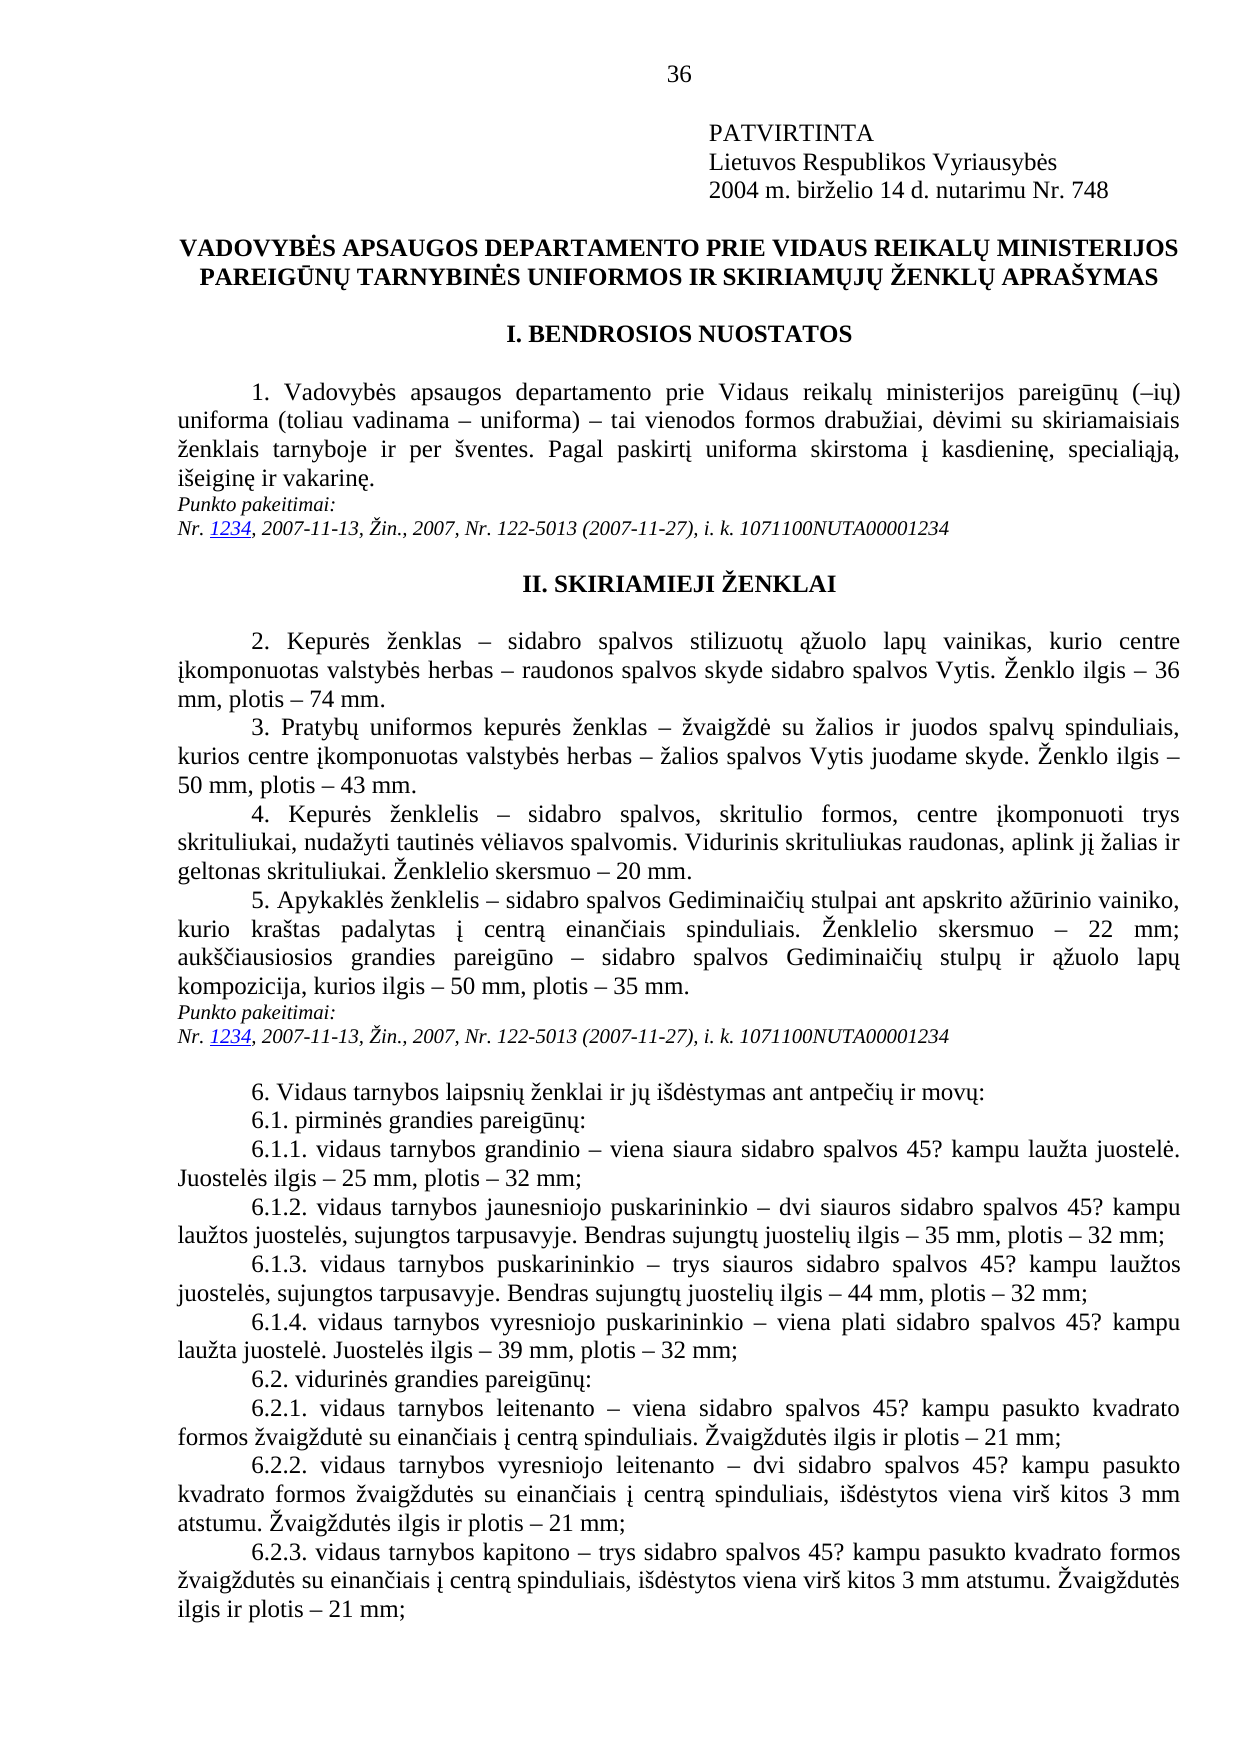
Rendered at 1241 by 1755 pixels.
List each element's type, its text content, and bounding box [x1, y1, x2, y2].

text 4. Kepurės ženklelis – sidabro spalvos, skritulio formos, centre įkomponuoti trys skrituliukai, nudažyti tautinės vėliavos spalvomis. Vidurinis skrituliukas raudonas, aplink jį žalias ir geltonas skrituliukai. Ženklelio skersmuo – 20 mm. [177, 799, 1181, 885]
text PATVIRTINTA [709, 118, 1181, 147]
text 6.1.3. vidaus tarnybos puskarininkio – trys siauros sidabro spalvos 45? kampu laužtos juostelės, sujungtos tarpusavyje. Bendras sujungtų juostelių ilgis – 44 mm, plotis – 32 mm; [177, 1249, 1181, 1307]
text 6. Vidaus tarnybos laipsnių ženklai ir jų išdėstymas ant antpečių ir movų: [177, 1077, 1181, 1106]
text 1. Vadovybės apsaugos departamento prie Vidaus reikalų ministerijos pareigūnų (–ių) uniforma (toliau vadinama – uniforma) – tai vienodos formos drabužiai, dėvimi su skiriamaisiais ženklais tarnyboje ir per šventes. Pagal paskirtį uniforma skirstoma į kasdieninę, specialiąją, išeiginę ir vakarinę. [177, 377, 1181, 492]
text 5. Apykaklės ženklelis – sidabro spalvos Gediminaičių stulpai ant apskrito ažūrinio vainiko, kurio kraštas padalytas į centrą einančiais spinduliais. Ženklelio skersmuo – 22 mm; aukščiausiosios grandies pareigūno – sidabro spalvos Gediminaičių stulpų ir ąžuolo lapų kompozicija, kurios ilgis – 50 mm, plotis – 35 mm. [177, 885, 1181, 1000]
text 6.2.3. vidaus tarnybos kapitono – trys sidabro spalvos 45? kampu pasukto kvadrato formos žvaigždutės su einančiais į centrą spinduliais, išdėstytos viena virš kitos 3 mm atstumu. Žvaigždutės ilgis ir plotis – 21 mm; [177, 1537, 1181, 1623]
text 6.1.4. vidaus tarnybos vyresniojo puskarininkio – viena plati sidabro spalvos 45? kampu laužta juostelė. Juostelės ilgis – 39 mm, plotis – 32 mm; [177, 1307, 1181, 1364]
text 2. Kepurės ženklas – sidabro spalvos stilizuotų ąžuolo lapų vainikas, kurio centre įkomponuotas valstybės herbas – raudonos spalvos skyde sidabro spalvos Vytis. Ženklo ilgis – 36 mm, plotis – 74 mm. [177, 626, 1181, 712]
text VADOVYBĖS APSAUGOS DEPARTAMENTO PRIE VIDAUS REIKALŲ MINISTERIJOS [177, 233, 1181, 262]
text Lietuvos Respublikos Vyriausybės [177, 147, 1181, 176]
text 6.2.2. vidaus tarnybos vyresniojo leitenanto – dvi sidabro spalvos 45? kampu pasukto kvadrato formos žvaigždutės su einančiais į centrą spinduliais, išdėstytos viena virš kitos 3 mm atstumu. Žvaigždutės ilgis ir plotis – 21 mm; [177, 1451, 1181, 1537]
text 2004 m. birželio 14 d. nutarimu Nr. 748 [177, 176, 1181, 204]
text 6.1.2. vidaus tarnybos jaunesniojo puskarininkio – dvi siauros sidabro spalvos 45? kampu laužtos juostelės, sujungtos tarpusavyje. Bendras sujungtų juostelių ilgis – 35 mm, plotis – 32 mm; [177, 1192, 1181, 1249]
text 6.2.1. vidaus tarnybos leitenanto – viena sidabro spalvos 45? kampu pasukto kvadrato formos žvaigždutė su einančiais į centrą spinduliais. Žvaigždutės ilgis ir plotis – 21 mm; [177, 1393, 1181, 1451]
text Nr. 1234, 2007-11-13, Žin., 2007, Nr. 122-5013 (2007-11-27), i. k. 1071100NUTA00001234 [177, 1024, 1181, 1048]
text 3. Pratybų uniformos kepurės ženklas – žvaigždė su žalios ir juodos spalvų spinduliais, kurios centre įkomponuotas valstybės herbas – žalios spalvos Vytis juodame skyde. Ženklo ilgis – 50 mm, plotis – 43 mm. [177, 712, 1181, 799]
text II. SKIRIAMIEJI ŽENKLAI [177, 569, 1181, 597]
text Nr. 1234, 2007-11-13, Žin., 2007, Nr. 122-5013 (2007-11-27), i. k. 1071100NUTA00001234 [177, 516, 1181, 540]
text Punkto pakeitimai: [177, 492, 1181, 516]
text 6.2. vidurinės grandies pareigūnų: [177, 1364, 1181, 1393]
text 6.1.1. vidaus tarnybos grandinio – viena siaura sidabro spalvos 45? kampu laužta juostelė. Juostelės ilgis – 25 mm, plotis – 32 mm; [177, 1134, 1181, 1192]
text PAREIGŪNŲ TARNYBINĖS UNIFORMOS IR SKIRIAMŲJŲ ŽENKLŲ APRAŠYMAS [177, 262, 1181, 291]
text I. BENDROSIOS NUOSTATOS [177, 319, 1181, 348]
text 6.1. pirminės grandies pareigūnų: [177, 1106, 1181, 1134]
text Punkto pakeitimai: [177, 1000, 1181, 1024]
